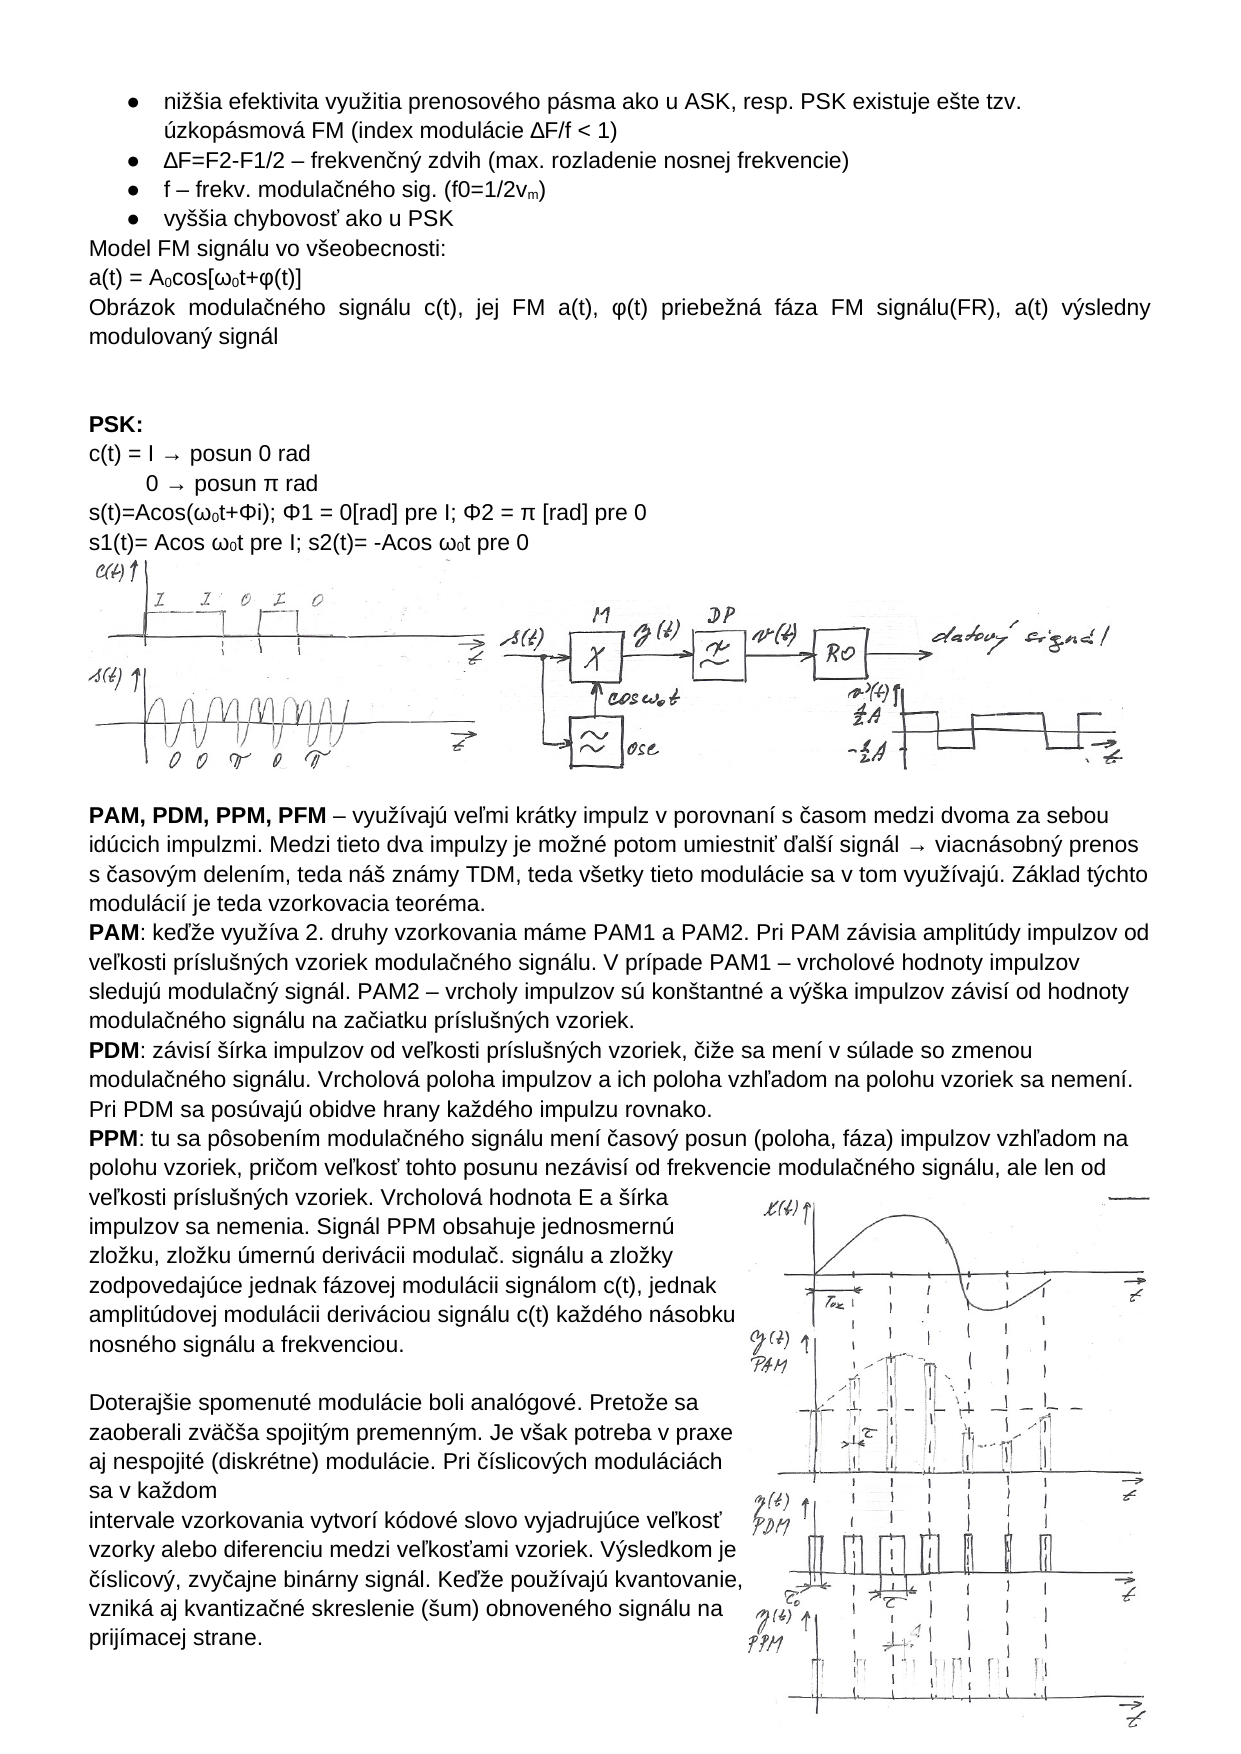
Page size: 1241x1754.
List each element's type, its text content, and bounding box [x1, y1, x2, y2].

text intervale vzorkovania vytvorí kódové slovo vyjadrujúce veľkosť vzorky alebo diferenciu medzi veľkosťami vzoriek. Výsledkom je číslicový, zvyčajne binárny signál. Keďže používajú kvantovanie, vzniká aj kvantizačné skreslenie (šum) obnoveného signálu na prijímacej strane. [88, 1508, 747, 1651]
text PAM, PDM, PPM, PFM – využívajú veľmi krátky impulz v porovnaní s časom medzi dvoma za sebou idúcich impulzmi. Medzi tieto dva impulzy je možné potom umiestniť ďalší signál → viacnásobný prenos s časovým delením, teda náš známy TDM, teda všetky tieto modulácie sa v tom využívajú. Základ týchto modulácií je teda vzorkovacia teoréma. [88, 803, 1152, 916]
picture [499, 600, 1124, 770]
text PSK: [88, 412, 1152, 437]
list nižšia efektivita využitia prenosového pásma ako u ASK, resp. PSK existuje ešte tzv. úzkopásmová FM (index modulácie ∆F/f < 1) [126, 88, 1152, 143]
text PPM: tu sa pôsobením modulačného signálu mení časový posun (poloha, fáza) impulzov vzhľadom na polohu vzoriek, pričom veľkosť tohto posunu nezávisí od frekvencie modulačného signálu, ale len od veľkosti príslušných vzoriek. Vrcholová hodnota E a šírka impulzov sa nemenia. Signál PPM obsahuje jednosmernú zložku, zložku úmernú derivácii modulač. signálu a zložky zodpovedajúce jednak fázovej modulácii signálom c(t), jednak amplitúdovej modulácii deriváciou signálu c(t) každého násobku nosného signálu a frekvenciou. [88, 1126, 1152, 1357]
list vyššia chybovosť ako u PSK [126, 206, 1152, 232]
list f – frekv. modulačného sig. (f0=1/2vm) [126, 177, 1152, 202]
text s(t)=Acos(ω0t+Φi); Φ1 = 0[rad] pre I; Φ2 = π [rad] pre 0 [88, 500, 1152, 525]
text PAM: keďže využíva 2. druhy vzorkovania máme PAM1 a PAM2. Pri PAM závisia amplitúdy impulzov od veľkosti príslušných vzoriek modulačného signálu. V prípade PAM1 – vrcholové hodnoty impulzov sledujú modulačný signál. PAM2 – vrcholy impulzov sú konštantné a výška impulzov závisí od hodnoty modulačného signálu na začiatku príslušných vzoriek. [88, 920, 1152, 1034]
text s1(t)= Acos ω0t pre I; s2(t)= -Acos ω0t pre 0 [88, 529, 1152, 555]
text Obrázok modulačného signálu c(t), jej FM a(t), φ(t) priebežná fáza FM signálu(FR), a(t) výsledny modulovaný signál [88, 294, 1152, 349]
picture [747, 1197, 1150, 1728]
text c(t) = I → posun 0 rad [88, 441, 1152, 467]
list ∆F=F2-F1/2 – frekvenčný zdvih (max. rozladenie nosnej frekvencie) [126, 147, 1152, 173]
text Model FM signálu vo všeobecnosti: [88, 235, 1152, 261]
text Doterajšie spomenuté modulácie boli analógové. Pretože sa zaoberali zväčša spojitým premenným. Je však potreba v praxe aj nespojité (diskrétne) modulácie. Pri číslicových moduláciách sa v každom [88, 1390, 747, 1504]
picture [88, 558, 487, 770]
text PDM: závisí šírka impulzov od veľkosti príslušných vzoriek, čiže sa mení v súlade so zmenou modulačného signálu. Vrcholová poloha impulzov a ich poloha vzhľadom na polohu vzoriek sa nemení. Pri PDM sa posúvajú obidve hrany každého impulzu rovnako. [88, 1038, 1152, 1122]
text 0 → posun π rad [88, 470, 1152, 496]
text a(t) = A0cos[ω0t+φ(t)] [88, 265, 1152, 290]
